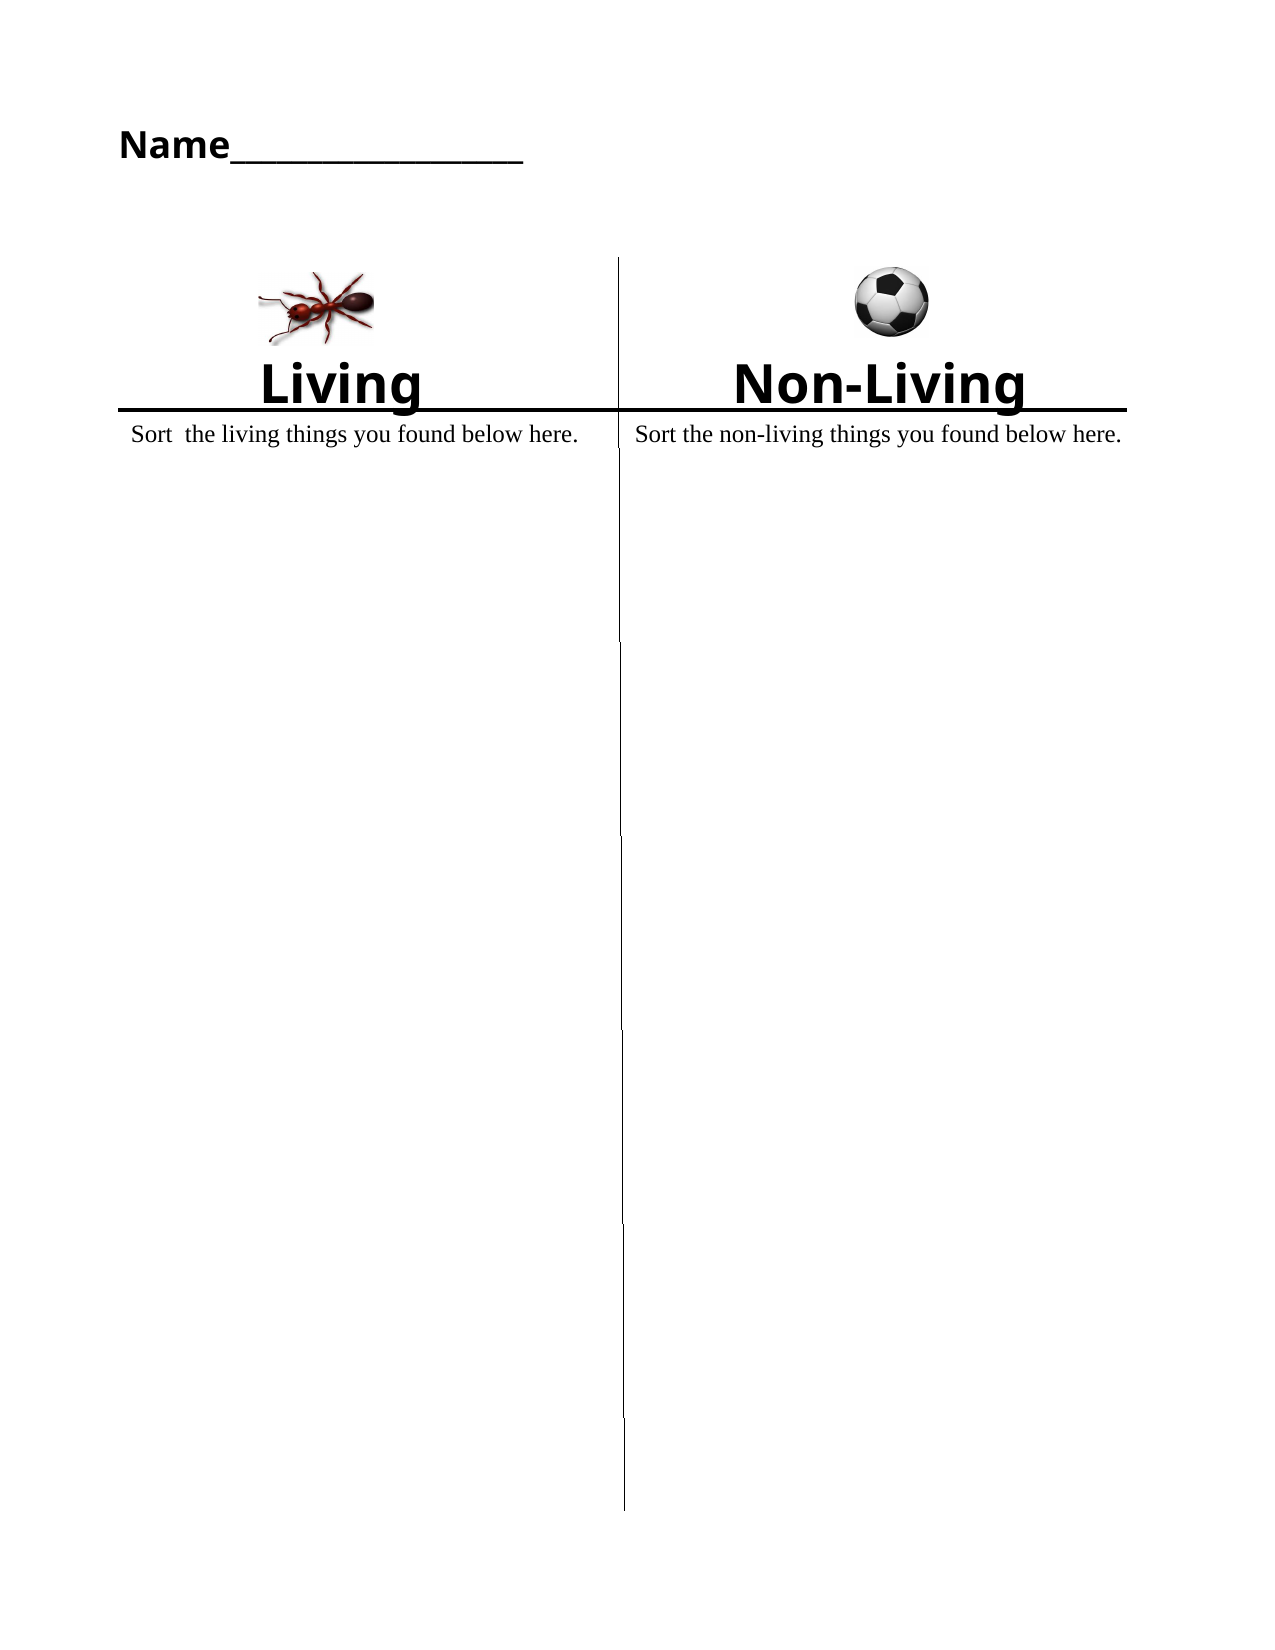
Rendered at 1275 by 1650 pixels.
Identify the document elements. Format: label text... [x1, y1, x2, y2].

subtitle Living Non-Living [118, 198, 1157, 419]
picture [853, 266, 930, 338]
text Sort the living things you found below here. [118, 419, 618, 448]
text Sort the non-living things you found below here. [619, 419, 1157, 448]
picture [258, 272, 374, 346]
subtitle Name___________________ [118, 118, 1157, 169]
